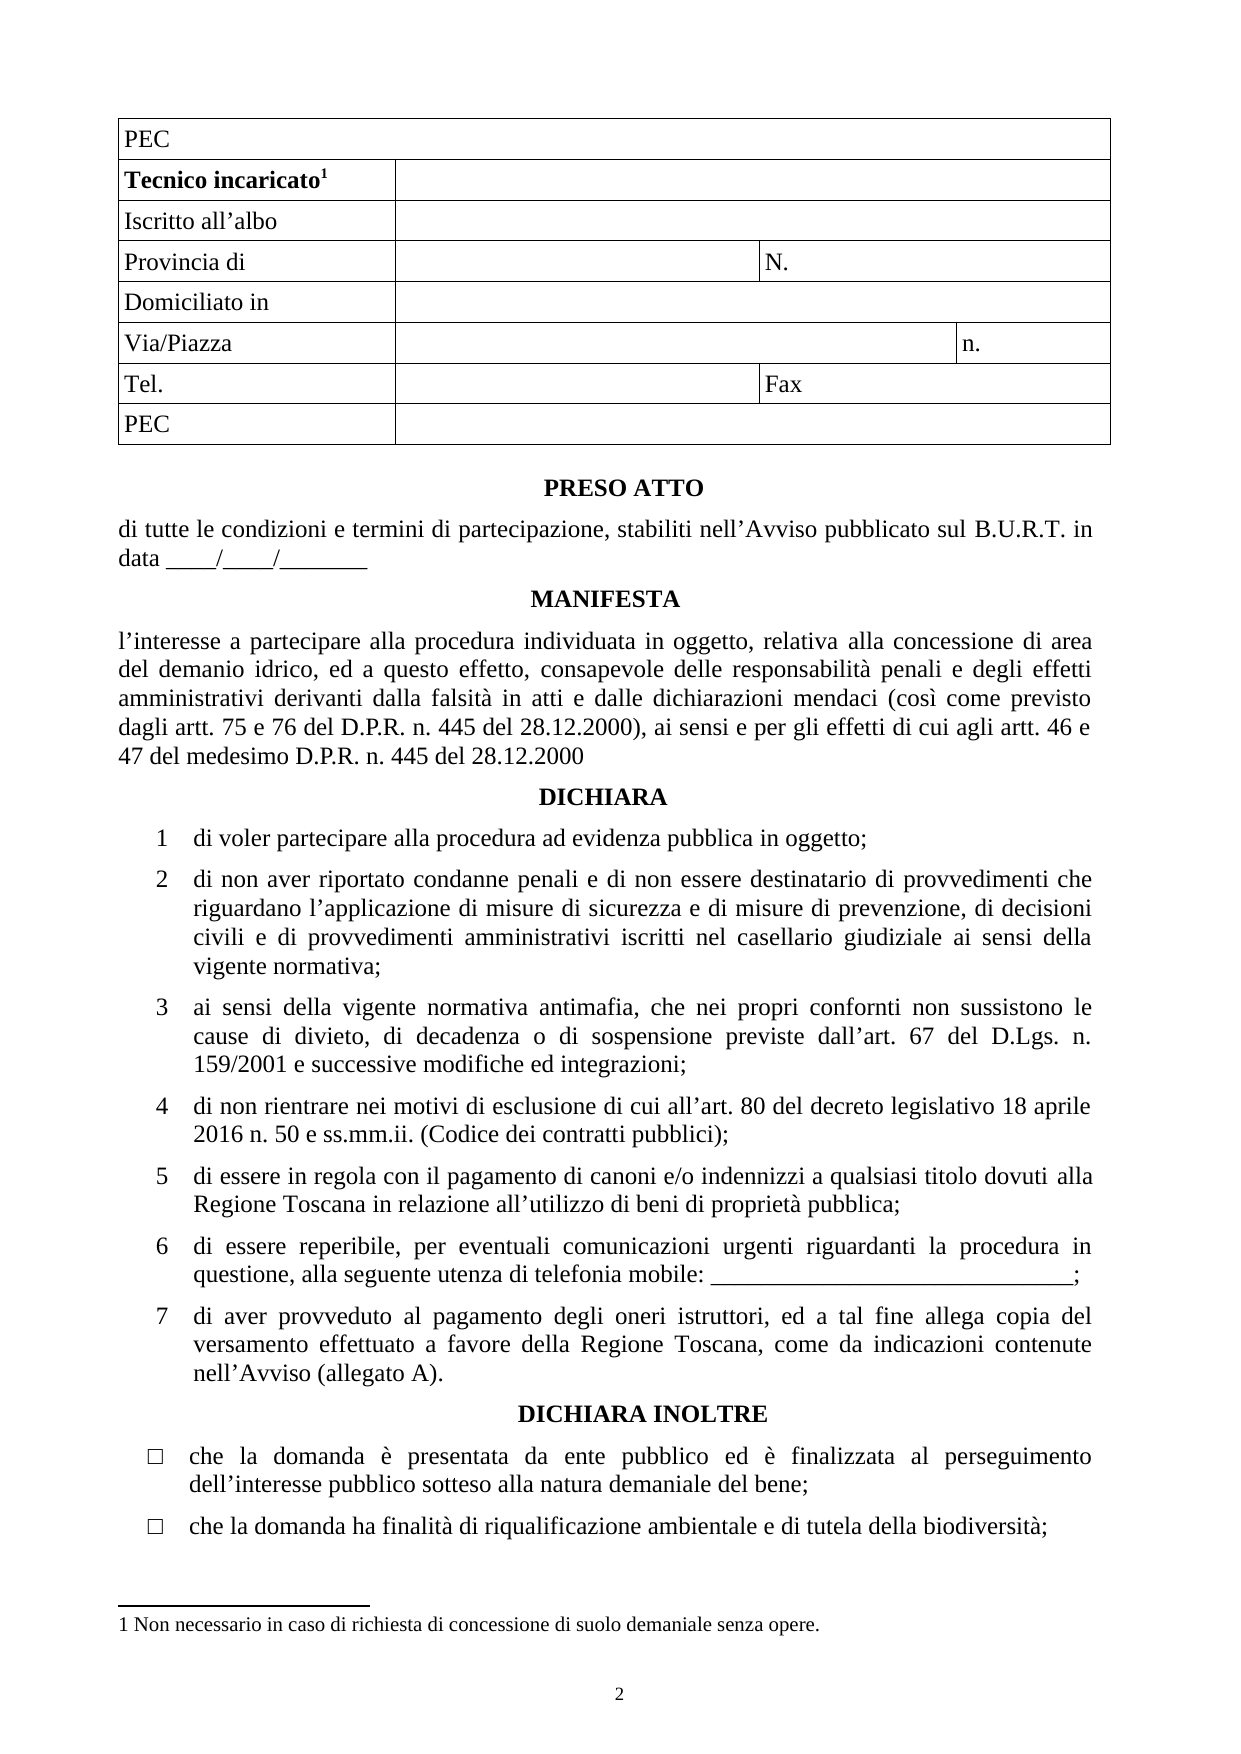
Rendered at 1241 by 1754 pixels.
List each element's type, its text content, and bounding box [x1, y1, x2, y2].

table_cell Iscritto all’albo [119, 201, 395, 240]
list di non rientrare nei motivi di esclusione di cui all’art. 80 del decreto legislativo 18 aprile 2016 n. 50 e ss.mm.ii. (Codice dei contratti pubblici); [156, 1091, 1093, 1148]
table_cell PEC [119, 119, 1110, 159]
table_cell Provincia di [119, 241, 395, 281]
list DICHIARA INOLTRE [193, 1399, 1093, 1428]
list □ che la domanda ha finalità di riqualificazione ambientale e di tutela della biodiversità; [148, 1511, 1093, 1539]
table_cell [396, 282, 1110, 322]
list di voler partecipare alla procedura ad evidenza pubblica in oggetto; [156, 823, 1093, 852]
list di essere in regola con il pagamento di canoni e/o indennizzi a qualsiasi titolo dovuti alla Regione Toscana in relazione all’utilizzo di beni di proprietà pubblica; [156, 1161, 1093, 1218]
table_cell Tecnico incaricato [119, 160, 395, 199]
table_cell [396, 404, 1110, 444]
text MANIFESTA [118, 584, 1093, 613]
table_cell [396, 201, 1110, 240]
list di aver provveduto al pagamento degli oneri istruttori, ed a tal fine allega copia del versamento effettuato a favore della Regione Toscana, come da indicazioni contenute nell’Avviso (allegato A). [156, 1301, 1093, 1387]
table_cell Fax [760, 364, 1110, 403]
table_cell n. [957, 323, 1110, 362]
table_cell N. [760, 241, 1110, 281]
list di essere reperibile, per eventuali comunicazioni urgenti riguardanti la procedura in questione, alla seguente utenza di telefonia mobile: _____________________________; [156, 1231, 1093, 1288]
table_cell [396, 323, 956, 362]
text l’interesse a partecipare alla procedura individuata in oggetto, relativa alla concessione di area del demanio idrico, ed a questo effetto, consapevole delle responsabilità penali e degli effetti amministrativi derivanti dalla falsità in atti e dalle dichiarazioni mendaci (così come previsto dagli artt. 75 e 76 del D.P.R. n. 445 del 28.12.2000), ai sensi e per gli effetti di cui agli artt. 46 e 47 del medesimo D.P.R. n. 445 del 28.12.2000 [118, 626, 1093, 769]
table_cell [396, 364, 759, 403]
table_cell [396, 241, 759, 281]
table_cell PEC [119, 404, 395, 444]
table_cell Tel. [119, 364, 395, 403]
table_cell Domiciliato in [119, 282, 395, 322]
table_cell [396, 160, 1110, 199]
text DICHIARA [118, 782, 1088, 811]
list □ che la domanda è presentata da ente pubblico ed è finalizzata al perseguimento dell’interesse pubblico sotteso alla natura demaniale del bene; [148, 1441, 1093, 1498]
text di tutte le condizioni e termini di partecipazione, stabiliti nell’Avviso pubblicato sul B.U.R.T. in data ____/____/_______ [118, 514, 1093, 572]
list di non aver riportato condanne penali e di non essere destinatario di provvedimenti che riguardano l’applicazione di misure di sicurezza e di misure di prevenzione, di decisioni civili e di provvedimenti amministrativi iscritti nel casellario giudiziale ai sensi della vigente normativa; [156, 864, 1093, 979]
list ai sensi della vigente normativa antimafia, che nei propri confornti non sussistono le cause di divieto, di decadenza o di sospensione previste dall’art. 67 del D.Lgs. n. 159/2001 e successive modifiche ed integrazioni; [156, 992, 1093, 1078]
table_cell Via/Piazza [119, 323, 395, 362]
text PRESO ATTO [155, 473, 1092, 502]
